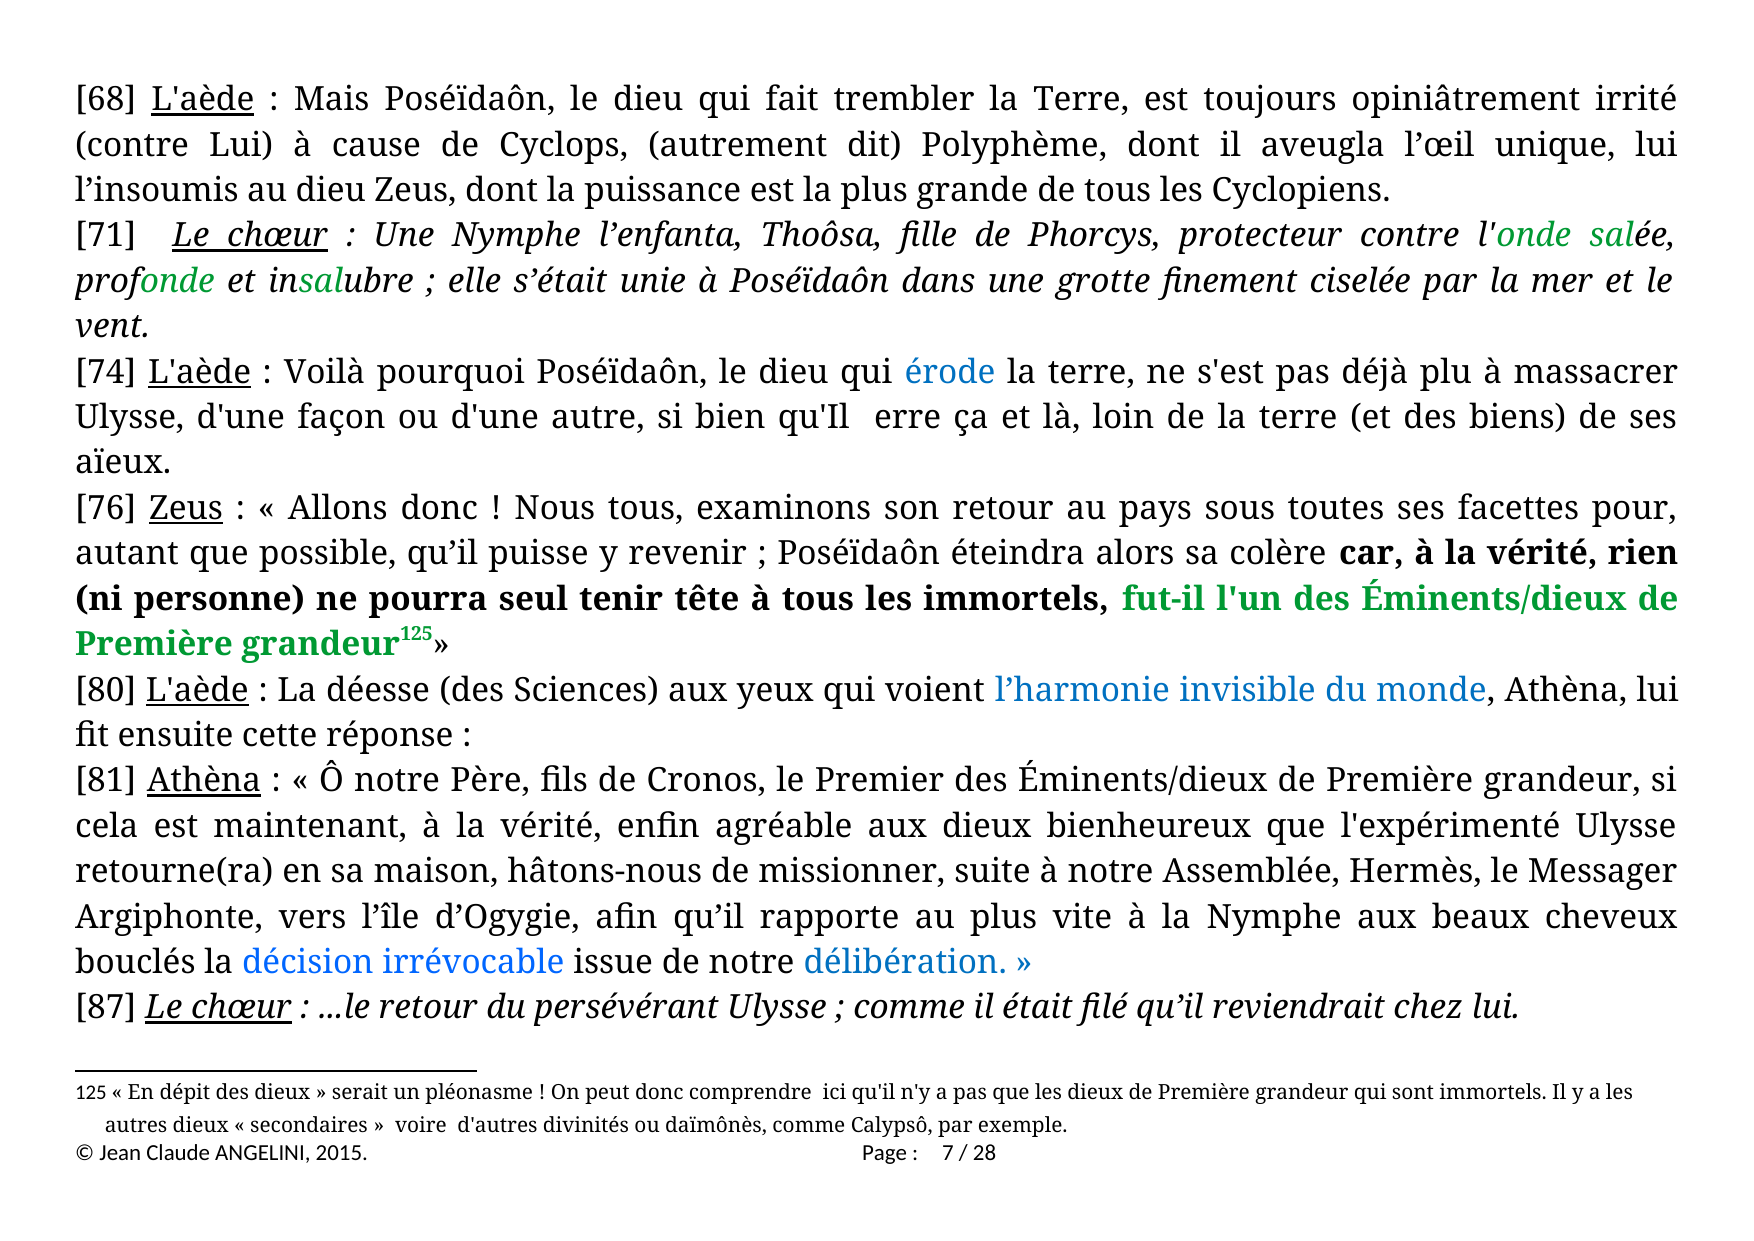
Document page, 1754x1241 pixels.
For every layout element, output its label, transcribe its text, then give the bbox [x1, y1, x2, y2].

text [81] Athèna : « Ô notre Père, fils de Cronos, le Premier des Éminents/dieux de Première grandeur, si cela est maintenant, à la vérité, enfin agréable aux dieux bienheureux que l'expérimenté Ulysse retourne(ra) en sa maison, hâtons-nous de missionner, suite à notre Assemblée, Hermès, le Messager Argiphonte, vers l’île d’Ogygie, afin qu’il rapporte au plus vite à la Nymphe aux beaux cheveux bouclés la décision irrévocable issue de notre délibération. » [75, 756, 1679, 983]
text [71] Le chœur : Une Nymphe l’enfanta, Thoôsa, fille de Phorcys, protecteur contre l'onde salée, profonde et insalubre ; elle s’était unie à Poséïdaôn dans une grotte finement ciselée par la mer et le vent. [75, 211, 1679, 347]
text [76] Zeus : « Allons donc ! Nous tous, examinons son retour au pays sous toutes ses facettes pour, autant que possible, qu’il puisse y revenir ; Poséïdaôn éteindra alors sa colère car, à la vérité, rien (ni personne) ne pourra seul tenir tête à tous les immortels, fut-il l'un des Éminents/dieux de Première grandeur» [75, 484, 1679, 665]
text « En dépit des dieux » serait un pléonasme ! On peut donc comprendre ici qu'il n'y a pas que les dieux de Première grandeur qui sont immortels. Il y a les autres dieux « secondaires » voire d'autres divinités ou daïmônès, comme Calypsô, par exemple. [75, 1077, 1679, 1138]
text [74] L'aède : Voilà pourquoi Poséïdaôn, le dieu qui érode la terre, ne s'est pas déjà plu à massacrer Ulysse, d'une façon ou d'une autre, si bien qu'Il erre ça et là, loin de la terre (et des biens) de ses aïeux. [75, 347, 1679, 484]
text [80] L'aède : La déesse (des Sciences) aux yeux qui voient l’harmonie invisible du monde, Athèna, lui fit ensuite cette réponse : [75, 665, 1679, 756]
text [87] Le chœur : ...le retour du persévérant Ulysse ; comme il était filé qu’il reviendrait chez lui. [75, 983, 1679, 1029]
text [68] L'aède : Mais Poséïdaôn, le dieu qui fait trembler la Terre, est toujours opiniâtrement irrité (contre Lui) à cause de Cyclops, (autrement dit) Polyphème, dont il aveugla l’œil unique, lui l’insoumis au dieu Zeus, dont la puissance est la plus grande de tous les Cyclopiens. [75, 75, 1679, 211]
